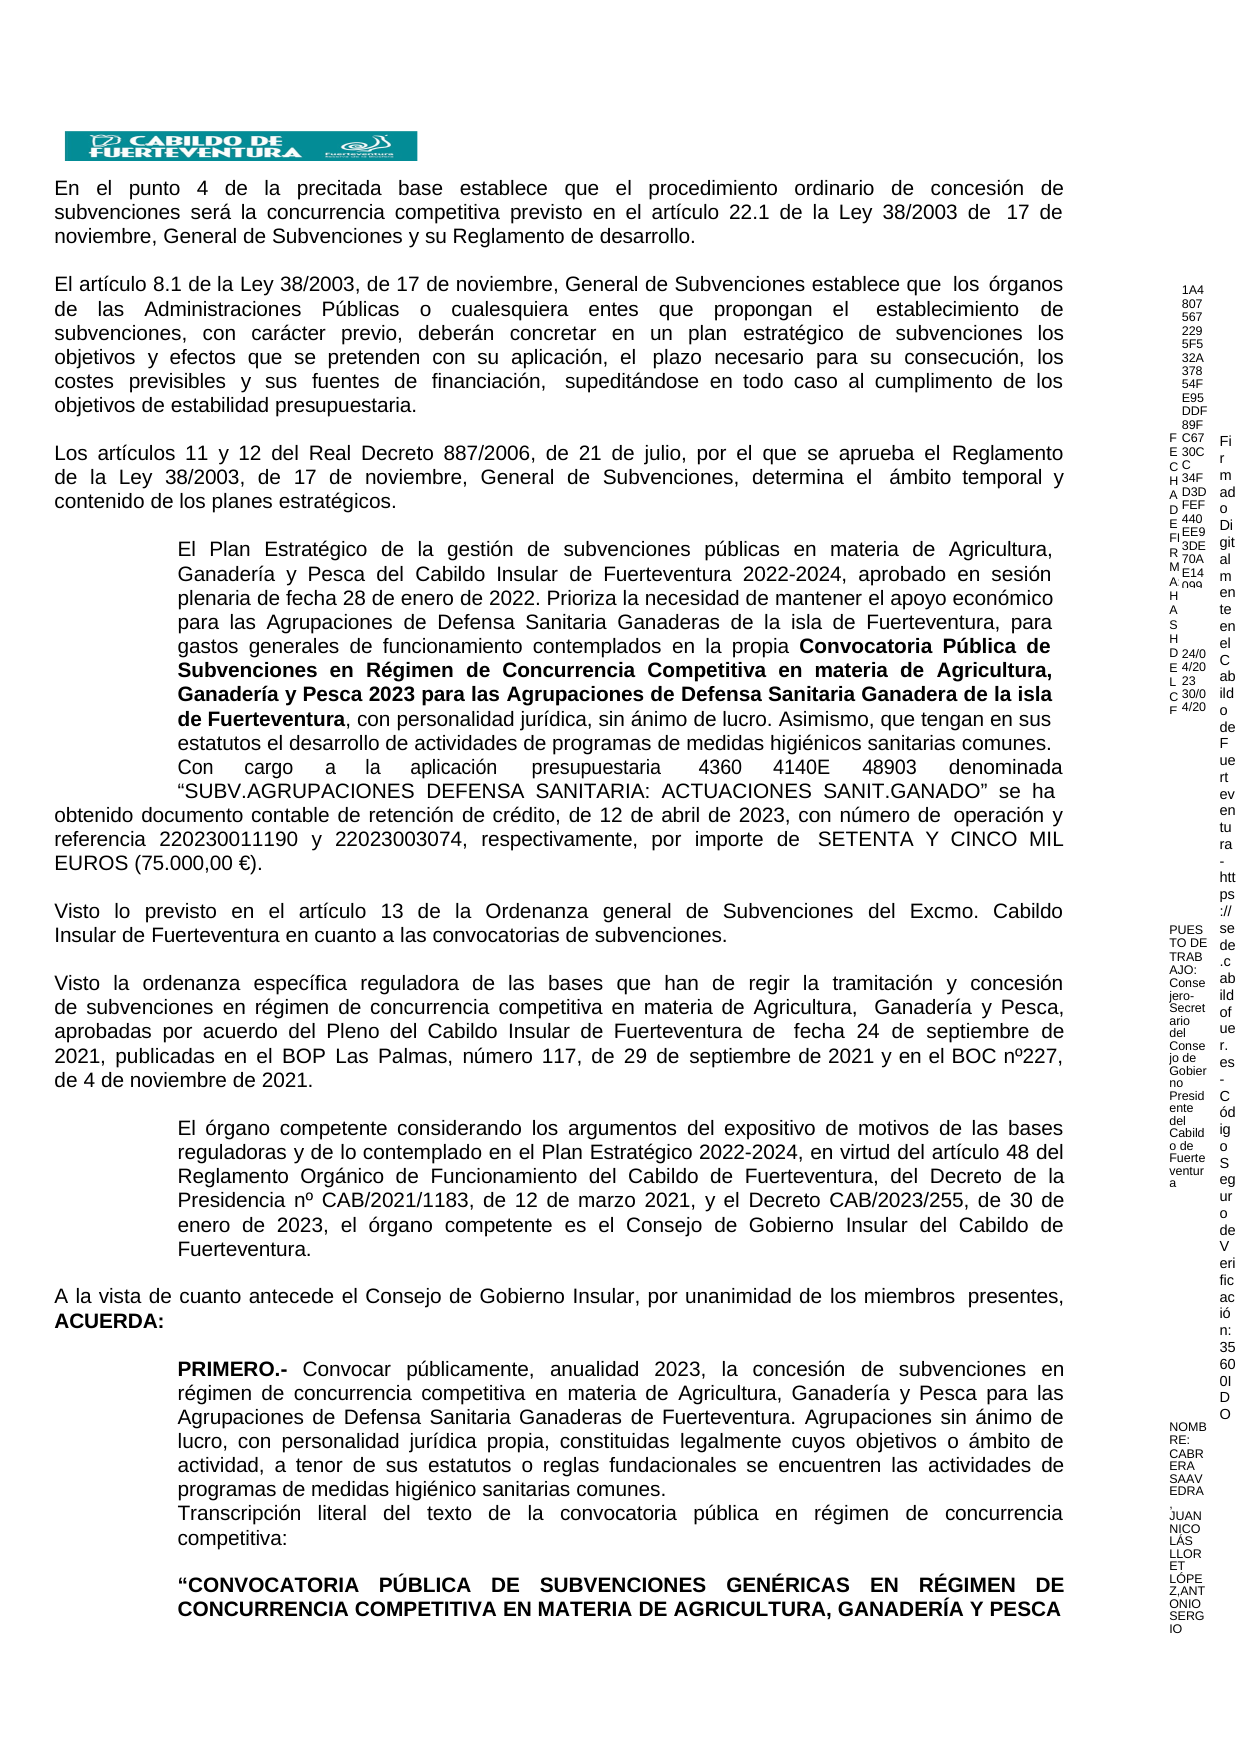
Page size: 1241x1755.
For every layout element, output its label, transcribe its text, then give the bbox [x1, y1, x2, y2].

text El órgano competente considerando los argumentos del expositivo de motivos de las bases reguladoras y de lo contemplado en el Plan Estratégico 2022-2024, en virtud del artículo 48 del Reglamento Orgánico de Funcionamiento del Cabildo de Fuerteventura, del Decreto de la Presidencia nº CAB/2021/1183, de 12 de marzo 2021, y el Decreto CAB/2023/255, de 30 de enero de 2023, el órgano competente es el Consejo de Gobierno Insular del Cabildo de Fuerteventura. [177, 1116, 1064, 1261]
text Firmado Digitalmente en el Cabildo de Fuerteventura - https://sede.cabildofuer.es - Código Seguro de Verificación: 35600IDOC2546B9FEC51F1554388 [1219, 433, 1236, 1419]
text PRIMERO.- Convocar públicamente, anualidad 2023, la concesión de subvenciones en régimen de concurrencia competitiva en materia de Agricultura, Ganadería y Pesca para las Agrupaciones de Defensa Sanitaria Ganaderas de Fuerteventura. Agrupaciones sin ánimo de lucro, con personalidad jurídica propia, constituidas legalmente cuyos objetivos o ámbito de actividad, a tenor de sus estatutos o reglas fundacionales se encuentren las actividades de programas de medidas higiénico sanitarias comunes. [177, 1356, 1064, 1501]
text FECHA DE FIRMA: HASH DEL CERTIFICADO: [1169, 430, 1184, 713]
text 1A48075672295F532A37854FE95DDF89FC6730CC [1182, 284, 1209, 472]
text Consejero-Secretario del Consejo de Gobierno Presidente del Cabildo de Fuerteventura [1169, 978, 1207, 1187]
text 30/04/2023 [1182, 688, 1209, 714]
text Visto lo previsto en el artículo 13 de la Ordenanza general de Subvenciones del Excmo. Cabildo Insular de Fuerteventura en cuanto a las convocatorias de subvenciones. [54, 899, 1064, 947]
text 34FD3DFEF440EE93DE70AE140996B1C6668F08F5 [1182, 472, 1209, 587]
text 24/04/2023 [1182, 647, 1209, 688]
text En el punto 4 de la precitada base establece que el procedimiento ordinario de concesión de subvenciones será la concurrencia competitiva previsto en el artículo 22.1 de la Ley 38/2003 de 17 de noviembre, General de Subvenciones y su Reglamento de desarrollo. [54, 176, 1064, 248]
text PUESTO DE TRABAJO: [1169, 923, 1209, 977]
text A la vista de cuanto antecede el Consejo de Gobierno Insular, por unanimidad de los miembros presentes, ACUERDA: [54, 1284, 1064, 1332]
text CABRERA SAAVEDRA, JUAN NICOLÁS LLORET LÓPEZ,ANTONIO SERGIO [1169, 1448, 1207, 1636]
text obtenido documento contable de retención de crédito, de 12 de abril de 2023, con número de operación y referencia 220230011190 y 22023003074, respectivamente, por importe de SETENTA Y CINCO MIL EUROS (75.000,00 €). [54, 803, 1064, 875]
text Los artículos 11 y 12 del Real Decreto 887/2006, de 21 de julio, por el que se aprueba el Reglamento de la Ley 38/2003, de 17 de noviembre, General de Subvenciones, determina el ámbito temporal y contenido de los planes estratégicos. [54, 441, 1064, 513]
text NOMBRE: [1169, 1420, 1209, 1447]
text El artículo 8.1 de la Ley 38/2003, de 17 de noviembre, General de Subvenciones establece que los órganos de las Administraciones Públicas o cualesquiera entes que propongan el establecimiento de subvenciones, con carácter previo, deberán concretar en un plan estratégico de subvenciones los objetivos y efectos que se pretenden con su aplicación, el plazo necesario para su consecución, los costes previsibles y sus fuentes de financiación, supeditándose en todo caso al cumplimento de los objetivos de estabilidad presupuestaria. [54, 272, 1064, 417]
picture [64, 131, 418, 161]
text El Plan Estratégico de la gestión de subvenciones públicas en materia de Agricultura, Ganadería y Pesca del Cabildo Insular de Fuerteventura 2022-2024, aprobado en sesión plenaria de fecha 28 de enero de 2022. Prioriza la necesidad de mantener el apoyo económico para las Agrupaciones de Defensa Sanitaria Ganaderas de la isla de Fuerteventura, para gastos generales de funcionamiento contemplados en la propia Convocatoria Pública de Subvenciones en Régimen de Concurrencia Competitiva en materia de Agricultura, Ganadería y Pesca 2023 para las Agrupaciones de Defensa Sanitaria Ganadera de la isla de Fuerteventura, con personalidad jurídica, sin ánimo de lucro. Asimismo, que tengan en sus estatutos el desarrollo de actividades de programas de medidas higiénicos sanitarias comunes. Con cargo a la aplicación presupuestaria 4360 4140E 48903 denominada “SUBV.AGRUPACIONES DEFENSA SANITARIA: ACTUACIONES SANIT.GANADO” se ha [177, 537, 1064, 803]
subtitle “CONVOCATORIA PÚBLICA DE SUBVENCIONES GENÉRICAS EN RÉGIMEN DE CONCURRENCIA COMPETITIVA EN MATERIA DE AGRICULTURA, GANADERÍA Y PESCA [177, 1573, 1064, 1621]
text Transcripción literal del texto de la convocatoria pública en régimen de concurrencia competitiva: [177, 1501, 1064, 1549]
text Visto la ordenanza específica reguladora de las bases que han de regir la tramitación y concesión de subvenciones en régimen de concurrencia competitiva en materia de Agricultura, Ganadería y Pesca, aprobadas por acuerdo del Pleno del Cabildo Insular de Fuerteventura de fecha 24 de septiembre de 2021, publicadas en el BOP Las Palmas, número 117, de 29 de septiembre de 2021 y en el BOC nº227, de 4 de noviembre de 2021. [54, 971, 1064, 1092]
